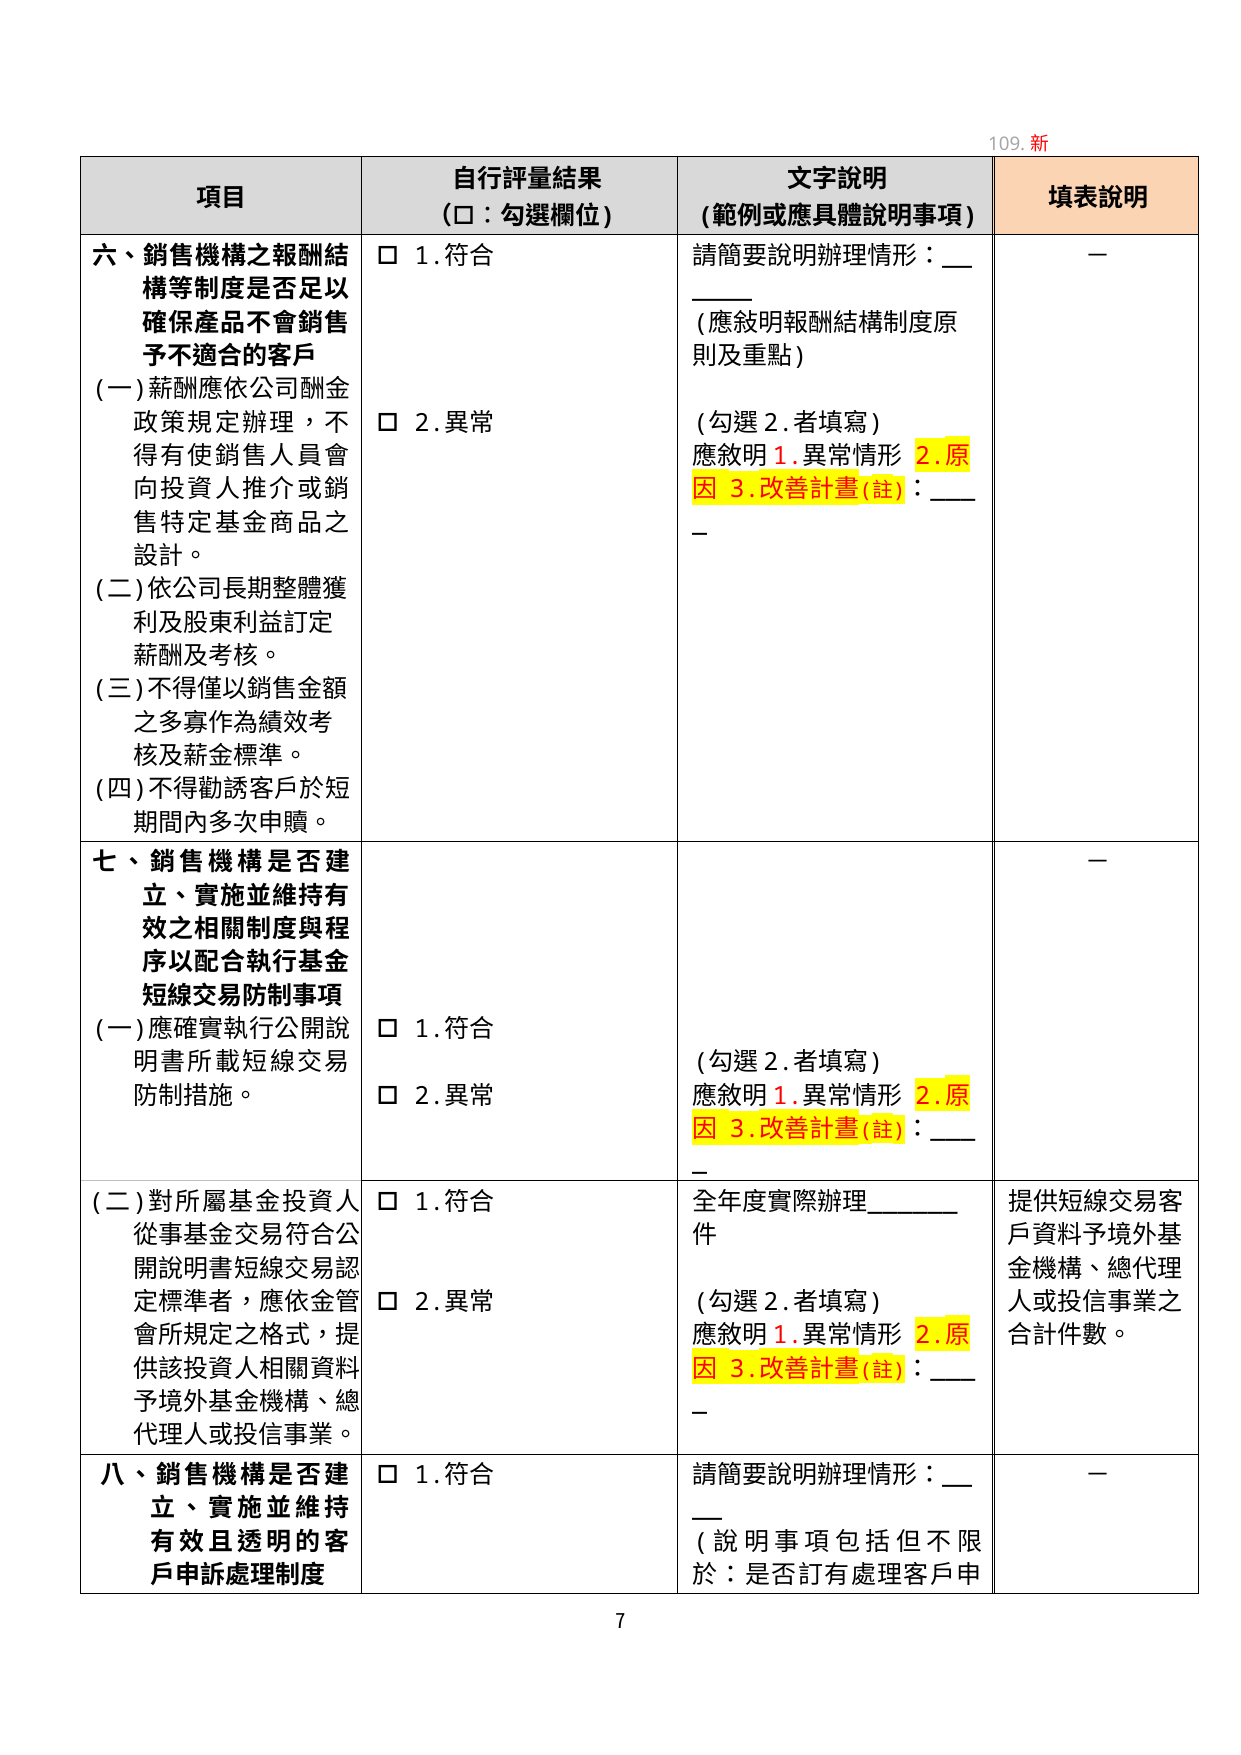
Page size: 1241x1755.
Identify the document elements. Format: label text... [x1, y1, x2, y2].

table_header 文字說明 (範例或應具體說明事項) [678, 157, 992, 234]
table_cell － [995, 235, 1198, 841]
table_cell － [995, 842, 1198, 1180]
table_cell (二)對所屬基金投資人從事基金交易符合公開說明書短線交易認定標準者，應依金管會所規定之格式，提供該投資人相關資料予境外基金機構、總代理人或投信事業。 [81, 1181, 361, 1453]
table_header 項目 [81, 157, 361, 234]
table_cell 八、銷售機構是否建立、實施並維持有效且透明的客戶申訴處理制度 [81, 1455, 361, 1593]
table_cell  1.符合  2.異常 [362, 235, 677, 841]
table_cell 提供短線交易客戶資料予境外基金機構、總代理人或投信事業之合計件數。 [995, 1181, 1198, 1453]
table_cell  1.符合  2.異常 [362, 842, 677, 1180]
table_cell 請簡要說明辦理情形：______ (應敍明報酬結構制度原則及重點) (勾選2.者填寫) 應敘明1.異常情形 2.原因 3.改善計晝(註)：____ [678, 235, 992, 841]
table_cell 全年度實際辦理______件 (勾選2.者填寫) 應敘明1.異常情形 2.原因 3.改善計晝(註)：____ [678, 1181, 992, 1453]
table_cell － [995, 1455, 1198, 1593]
table_header 自行評量結果 （：勾選欄位) [362, 157, 677, 234]
table_cell (勾選2.者填寫) 應敘明1.異常情形 2.原因 3.改善計晝(註)：____ [678, 842, 992, 1180]
table_cell  1.符合  2.異常 [362, 1181, 677, 1453]
table_cell  1.符合 [362, 1455, 677, 1593]
table_cell 七、銷售機構是否建立、實施並維持有效之相關制度與程序以配合執行基金短線交易防制事項 (一)應確實執行公開說明書所載短線交易防制措施。 [81, 842, 361, 1180]
table_cell 六、銷售機構之報酬結構等制度是否足以確保產品不會銷售予不適合的客戶 (一)薪酬應依公司酬金政策規定辦理，不得有使銷售人員會向投資人推介或銷售特定基金商品之設計。 (二)依公司長期整體獲利及股東利益訂定薪酬及考核。 (三)不得僅以銷售金額之多寡作為績效考核及薪金標準。 (四)不得勸誘客戶於短期間內多次申贖。 [81, 235, 361, 841]
table_header 填表說明 [995, 157, 1198, 234]
table_cell 請簡要說明辦理情形：____ (說明事項包括但不限於：是否訂有處理客戶申 [678, 1455, 992, 1593]
